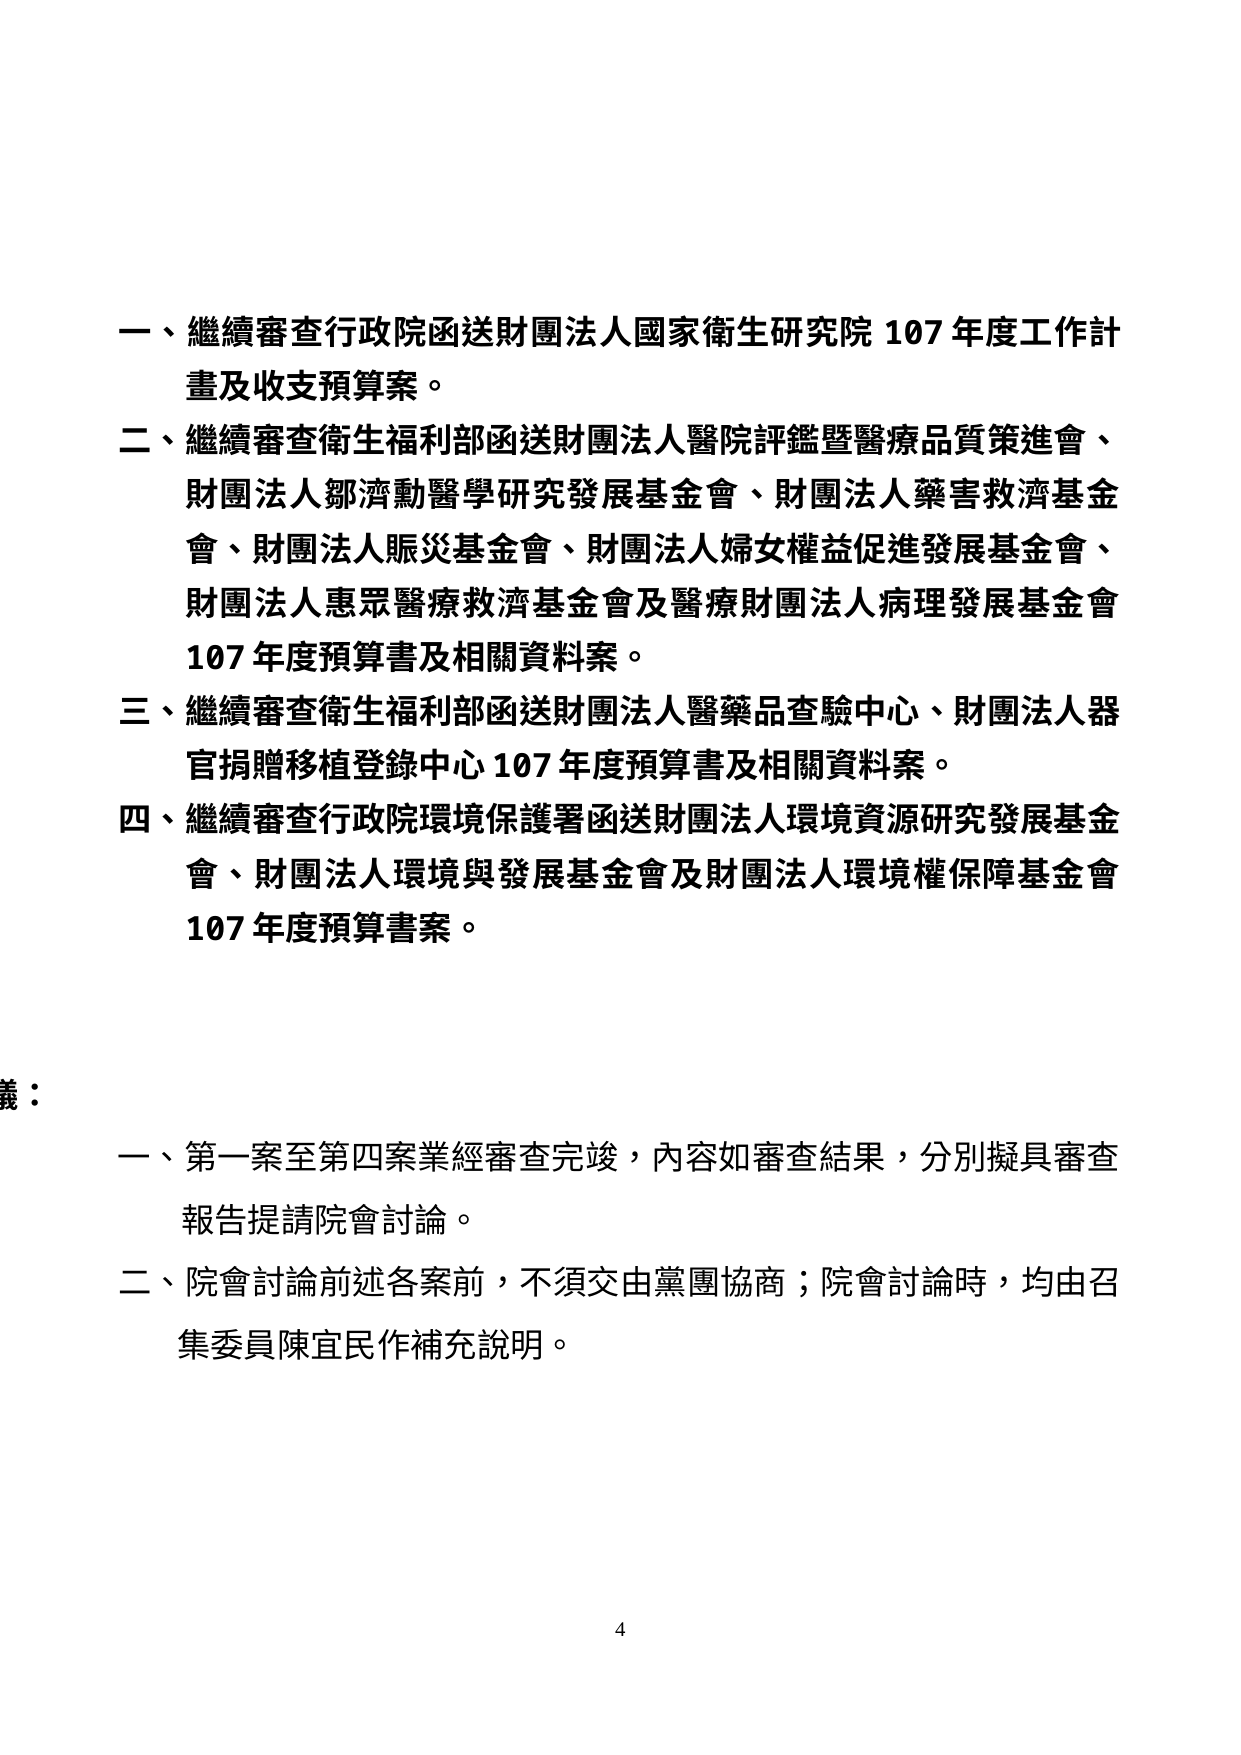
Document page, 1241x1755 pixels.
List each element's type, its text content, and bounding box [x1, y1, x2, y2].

text 二、院會討論前述各案前，不須交由黨團協商；院會討論時，均由召集委員陳宜民作補充說明。 [118, 1238, 1122, 1363]
text 一、第一案至第四案業經審查完竣，內容如審查結果，分別擬具審查報告提請院會討論。 [117, 1113, 1122, 1238]
text 二、繼續審查衛生福利部函送財團法人醫院評鑑暨醫療品質策進會、財團法人鄒濟勳醫學研究發展基金會、財團法人藥害救濟基金會、財團法人賑災基金會、財團法人婦女權益促進發展基金會、財團法人惠眾醫療救濟基金會及醫療財團法人病理發展基金會107年度預算書及相關資料案。 [118, 409, 1122, 680]
text 一、繼續審查行政院函送財團法人國家衛生研究院107年度工作計畫及收支預算案。 [118, 301, 1122, 409]
text 決議： [0, 1051, 1122, 1113]
text 三、繼續審查衛生福利部函送財團法人醫藥品查驗中心、財團法人器官捐贈移植登錄中心107年度預算書及相關資料案。 [118, 680, 1122, 788]
text 四、繼續審查行政院環境保護署函送財團法人環境資源研究發展基金會、財團法人環境與發展基金會及財團法人環境權保障基金會107年度預算書案。 [118, 788, 1122, 951]
